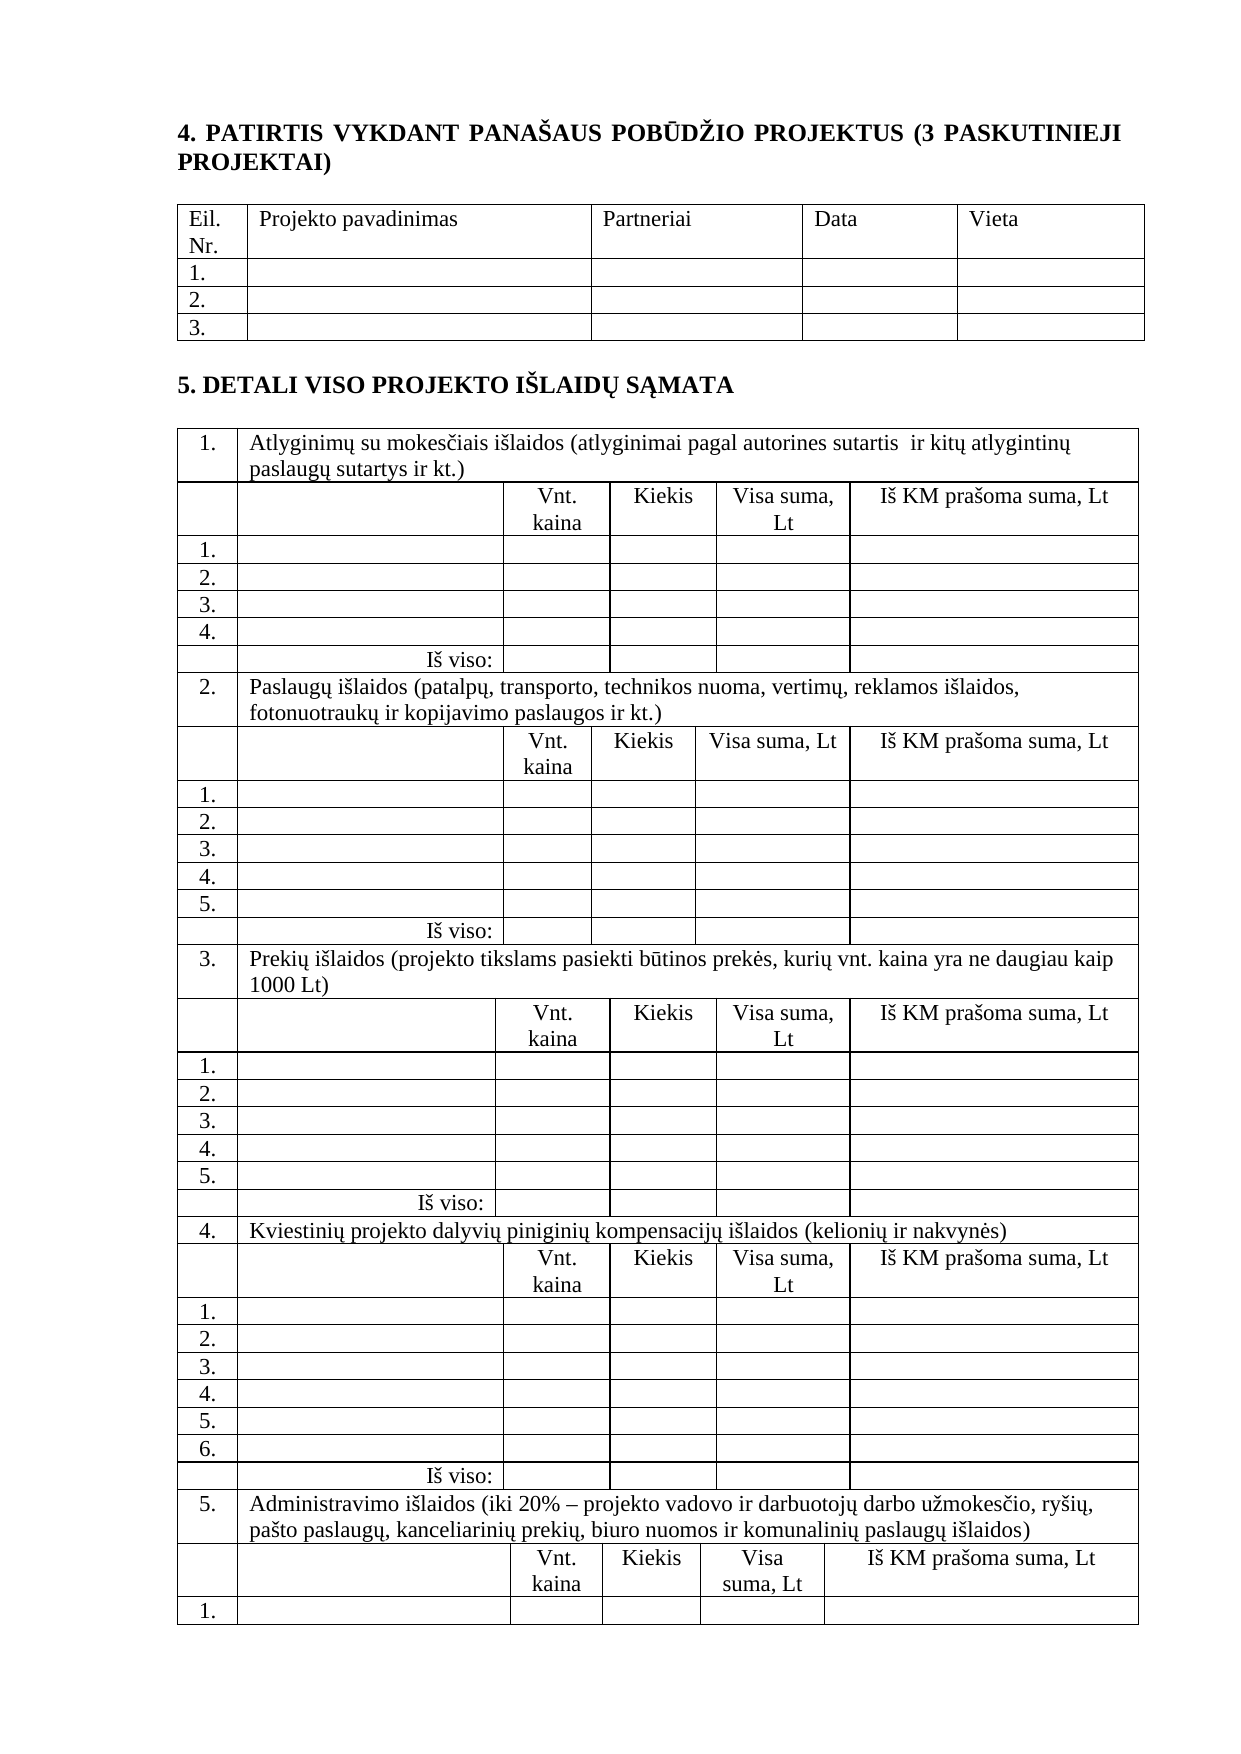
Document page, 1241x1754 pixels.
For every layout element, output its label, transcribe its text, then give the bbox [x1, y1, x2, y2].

table_cell [178, 1463, 237, 1489]
table_cell [611, 1298, 716, 1324]
table_header Projekto pavadinimas [248, 205, 591, 258]
table_cell [592, 314, 802, 340]
table_cell 3. [178, 945, 237, 998]
table_cell [238, 483, 503, 535]
table_cell [238, 591, 503, 617]
table_cell [178, 1244, 237, 1297]
table_cell 5. [178, 890, 237, 917]
table_cell [851, 808, 1138, 834]
table_cell [248, 259, 591, 286]
table_cell Iš KM prašoma suma, Lt [851, 483, 1138, 535]
table_cell 1. [178, 536, 237, 562]
table_cell 4. [178, 1217, 237, 1243]
table_cell [238, 1353, 503, 1379]
table_cell [504, 863, 591, 889]
table_cell [611, 536, 716, 562]
table_cell [696, 781, 849, 807]
table_cell [825, 1597, 1138, 1624]
table_cell [717, 536, 849, 562]
table_cell [238, 1162, 495, 1188]
table_cell [851, 1353, 1138, 1379]
table_cell [238, 564, 503, 590]
table_cell [701, 1597, 824, 1624]
table_cell [851, 1135, 1138, 1161]
table_cell 3. [178, 835, 237, 862]
table_cell [696, 863, 849, 889]
table_cell 4. [178, 1135, 237, 1161]
table_cell [238, 727, 503, 779]
table_cell [717, 1107, 849, 1134]
table_cell [504, 1435, 609, 1461]
table_cell [717, 1190, 849, 1216]
table_cell [238, 1244, 503, 1297]
table_cell [611, 1053, 716, 1079]
table_cell [504, 1325, 609, 1352]
table_cell [504, 1353, 609, 1379]
table_cell [238, 808, 503, 834]
table_cell 1. [178, 1053, 237, 1079]
table_cell [851, 781, 1138, 807]
table_cell 3. [178, 314, 247, 340]
text 4. PATIRTIS VYKDANT PANAŠAUS POBŪDŽIO PROJEKTUS (3 PASKUTINIEJI PROJEKTAI) [177, 118, 1122, 176]
table_cell [238, 781, 503, 807]
table_cell [851, 1107, 1138, 1134]
table_cell [803, 314, 957, 340]
table_cell Iš KM prašoma suma, Lt [825, 1544, 1138, 1596]
text 5. DETALI VISO PROJEKTO IŠLAIDŲ SĄMATA [177, 370, 1122, 399]
table_cell 2. [178, 673, 237, 726]
table_cell [238, 618, 503, 645]
table_cell [851, 1408, 1138, 1434]
table_cell [851, 1325, 1138, 1352]
table_cell [592, 918, 695, 944]
table_cell [958, 287, 1144, 313]
table_cell Kiekis [592, 727, 695, 779]
table_cell 1. [178, 781, 237, 807]
table_cell [958, 314, 1144, 340]
table_cell 5. [178, 1408, 237, 1434]
table_cell Iš viso: [238, 918, 503, 944]
table_cell 4. [178, 1380, 237, 1407]
table_cell [238, 1380, 503, 1407]
table_cell 2. [178, 1080, 237, 1106]
table_cell [717, 1080, 849, 1106]
table_cell [238, 1544, 510, 1596]
table_cell Administravimo išlaidos (iki 20% – projekto vadovo ir darbuotojų darbo užmokesčio, ryšių, pašto paslaugų, kanceliarinių prekių, biuro nuomos ir komunalinių paslaugų išlaidos) [238, 1490, 1138, 1542]
table_cell [611, 1080, 716, 1106]
table_header Vieta [958, 205, 1144, 258]
table_cell [238, 1135, 495, 1161]
table_header Atlyginimų su mokesčiais išlaidos (atlyginimai pagal autorines sutartis ir kitų atlygintinų paslaugų sutartys ir kt.) [238, 429, 1138, 481]
table_cell [696, 918, 849, 944]
table_cell Kiekis [611, 483, 716, 535]
table_cell [592, 287, 802, 313]
table_cell Vnt. kaina [511, 1544, 602, 1596]
table_cell 2. [178, 287, 247, 313]
table_cell [851, 591, 1138, 617]
table_cell [496, 1080, 609, 1106]
table_header 1. [178, 429, 237, 481]
table_cell [851, 1463, 1138, 1489]
table_cell [803, 259, 957, 286]
table_cell [238, 863, 503, 889]
table_cell [717, 564, 849, 590]
table_cell [611, 1107, 716, 1134]
table_cell [611, 1463, 716, 1489]
table_cell [611, 564, 716, 590]
table_header Eil. Nr. [178, 205, 247, 258]
table_cell [592, 890, 695, 917]
table_cell [178, 1544, 237, 1596]
table_cell [496, 1053, 609, 1079]
table_cell [717, 1325, 849, 1352]
table_cell [504, 646, 609, 672]
table_cell [611, 646, 716, 672]
table_cell Iš viso: [238, 1190, 495, 1216]
table_cell [178, 918, 237, 944]
table_cell [178, 1190, 237, 1216]
table_cell [611, 1325, 716, 1352]
table_cell 1. [178, 1597, 237, 1624]
table_cell [592, 835, 695, 862]
table_cell [611, 1162, 716, 1188]
table_cell [958, 259, 1144, 286]
table_cell [511, 1597, 602, 1624]
table_cell [504, 618, 609, 645]
table_cell Iš KM prašoma suma, Lt [851, 1244, 1138, 1297]
table_cell [504, 890, 591, 917]
table_cell Vnt. kaina [504, 1244, 609, 1297]
table_cell [851, 1080, 1138, 1106]
table_cell [611, 618, 716, 645]
table_cell Kiekis [611, 1244, 716, 1297]
table_cell Iš viso: [238, 646, 503, 672]
table_cell [592, 781, 695, 807]
table_cell [717, 1408, 849, 1434]
table_cell [611, 591, 716, 617]
table_cell Vnt. kaina [496, 999, 609, 1051]
table_header Data [803, 205, 957, 258]
table_cell Kiekis [611, 999, 716, 1051]
table_cell [238, 1408, 503, 1434]
table_cell Iš KM prašoma suma, Lt [851, 999, 1138, 1051]
table_cell [238, 536, 503, 562]
table_cell [238, 835, 503, 862]
table_cell [504, 835, 591, 862]
table_cell [717, 646, 849, 672]
table_cell [496, 1162, 609, 1188]
table_cell [248, 287, 591, 313]
table_cell Visa suma, Lt [717, 483, 849, 535]
table_cell [851, 1380, 1138, 1407]
table_cell [504, 1380, 609, 1407]
table_cell Kviestinių projekto dalyvių piniginių kompensacijų išlaidos (kelionių ir nakvynės) [238, 1217, 1138, 1243]
table_cell [248, 314, 591, 340]
table_cell [696, 835, 849, 862]
table_cell 2. [178, 1325, 237, 1352]
table_cell [178, 646, 237, 672]
table_cell 3. [178, 591, 237, 617]
table_cell [611, 1380, 716, 1407]
table_cell [717, 591, 849, 617]
table_cell [851, 918, 1138, 944]
table_cell [178, 999, 237, 1051]
table_cell [496, 1190, 609, 1216]
table_cell [238, 1597, 510, 1624]
table_cell [504, 1463, 609, 1489]
table_cell Iš KM prašoma suma, Lt [851, 727, 1138, 779]
table_cell [717, 1435, 849, 1461]
table_cell 5. [178, 1490, 237, 1542]
table_cell [178, 483, 237, 535]
table_cell 5. [178, 1162, 237, 1188]
table_cell [504, 918, 591, 944]
table_cell [611, 1408, 716, 1434]
table_cell [592, 863, 695, 889]
table_cell [851, 890, 1138, 917]
table_cell [851, 646, 1138, 672]
table_cell 4. [178, 863, 237, 889]
table_cell [238, 890, 503, 917]
table_cell 6. [178, 1435, 237, 1461]
table_cell Prekių išlaidos (projekto tikslams pasiekti būtinos prekės, kurių vnt. kaina yra ne daugiau kaip 1000 Lt) [238, 945, 1138, 998]
table_cell [178, 727, 237, 779]
table_cell [851, 618, 1138, 645]
table_cell 3. [178, 1107, 237, 1134]
table_cell Visa suma, Lt [717, 999, 849, 1051]
table_cell [504, 536, 609, 562]
table_cell [603, 1597, 700, 1624]
table_cell [717, 1298, 849, 1324]
table_cell [496, 1107, 609, 1134]
table_cell [803, 287, 957, 313]
table_cell Iš viso: [238, 1463, 503, 1489]
table_cell Visa suma, Lt [717, 1244, 849, 1297]
table_cell [592, 259, 802, 286]
table_cell [504, 1298, 609, 1324]
table_cell [238, 1435, 503, 1461]
table_cell [696, 890, 849, 917]
table_cell [696, 808, 849, 834]
table_cell [611, 1190, 716, 1216]
table_cell [717, 618, 849, 645]
table_cell [238, 1053, 495, 1079]
table_cell [496, 1135, 609, 1161]
table_cell [717, 1353, 849, 1379]
table_cell [851, 1190, 1138, 1216]
table_header Partneriai [592, 205, 802, 258]
table_cell Visa suma, Lt [701, 1544, 824, 1596]
table_cell Paslaugų išlaidos (patalpų, transporto, technikos nuoma, vertimų, reklamos išlaidos, fotonuotraukų ir kopijavimo paslaugos ir kt.) [238, 673, 1138, 726]
table_cell [504, 781, 591, 807]
table_cell [851, 1162, 1138, 1188]
table_cell [611, 1135, 716, 1161]
table_cell Vnt. kaina [504, 727, 591, 779]
table_cell [238, 999, 495, 1051]
table_cell [851, 863, 1138, 889]
table_cell [238, 1298, 503, 1324]
table_cell [611, 1435, 716, 1461]
table_cell 3. [178, 1353, 237, 1379]
table_cell [717, 1380, 849, 1407]
table_cell 2. [178, 808, 237, 834]
table_cell [851, 1435, 1138, 1461]
table_cell [611, 1353, 716, 1379]
table_cell [592, 808, 695, 834]
table_cell [851, 536, 1138, 562]
table_cell [504, 591, 609, 617]
table_cell [851, 1298, 1138, 1324]
table_cell Visa suma, Lt [696, 727, 849, 779]
table_cell [504, 564, 609, 590]
table_cell [851, 564, 1138, 590]
table_cell [504, 1408, 609, 1434]
table_cell 4. [178, 618, 237, 645]
table_cell 1. [178, 1298, 237, 1324]
table_cell [238, 1080, 495, 1106]
table_cell 1. [178, 259, 247, 286]
table_cell Kiekis [603, 1544, 700, 1596]
table_cell [238, 1107, 495, 1134]
table_cell [504, 808, 591, 834]
table_cell Vnt. kaina [504, 483, 609, 535]
table_cell [717, 1135, 849, 1161]
table_cell [717, 1053, 849, 1079]
table_cell [717, 1162, 849, 1188]
table_cell [851, 1053, 1138, 1079]
table_cell [238, 1325, 503, 1352]
table_cell [851, 835, 1138, 862]
table_cell 2. [178, 564, 237, 590]
table_cell [717, 1463, 849, 1489]
